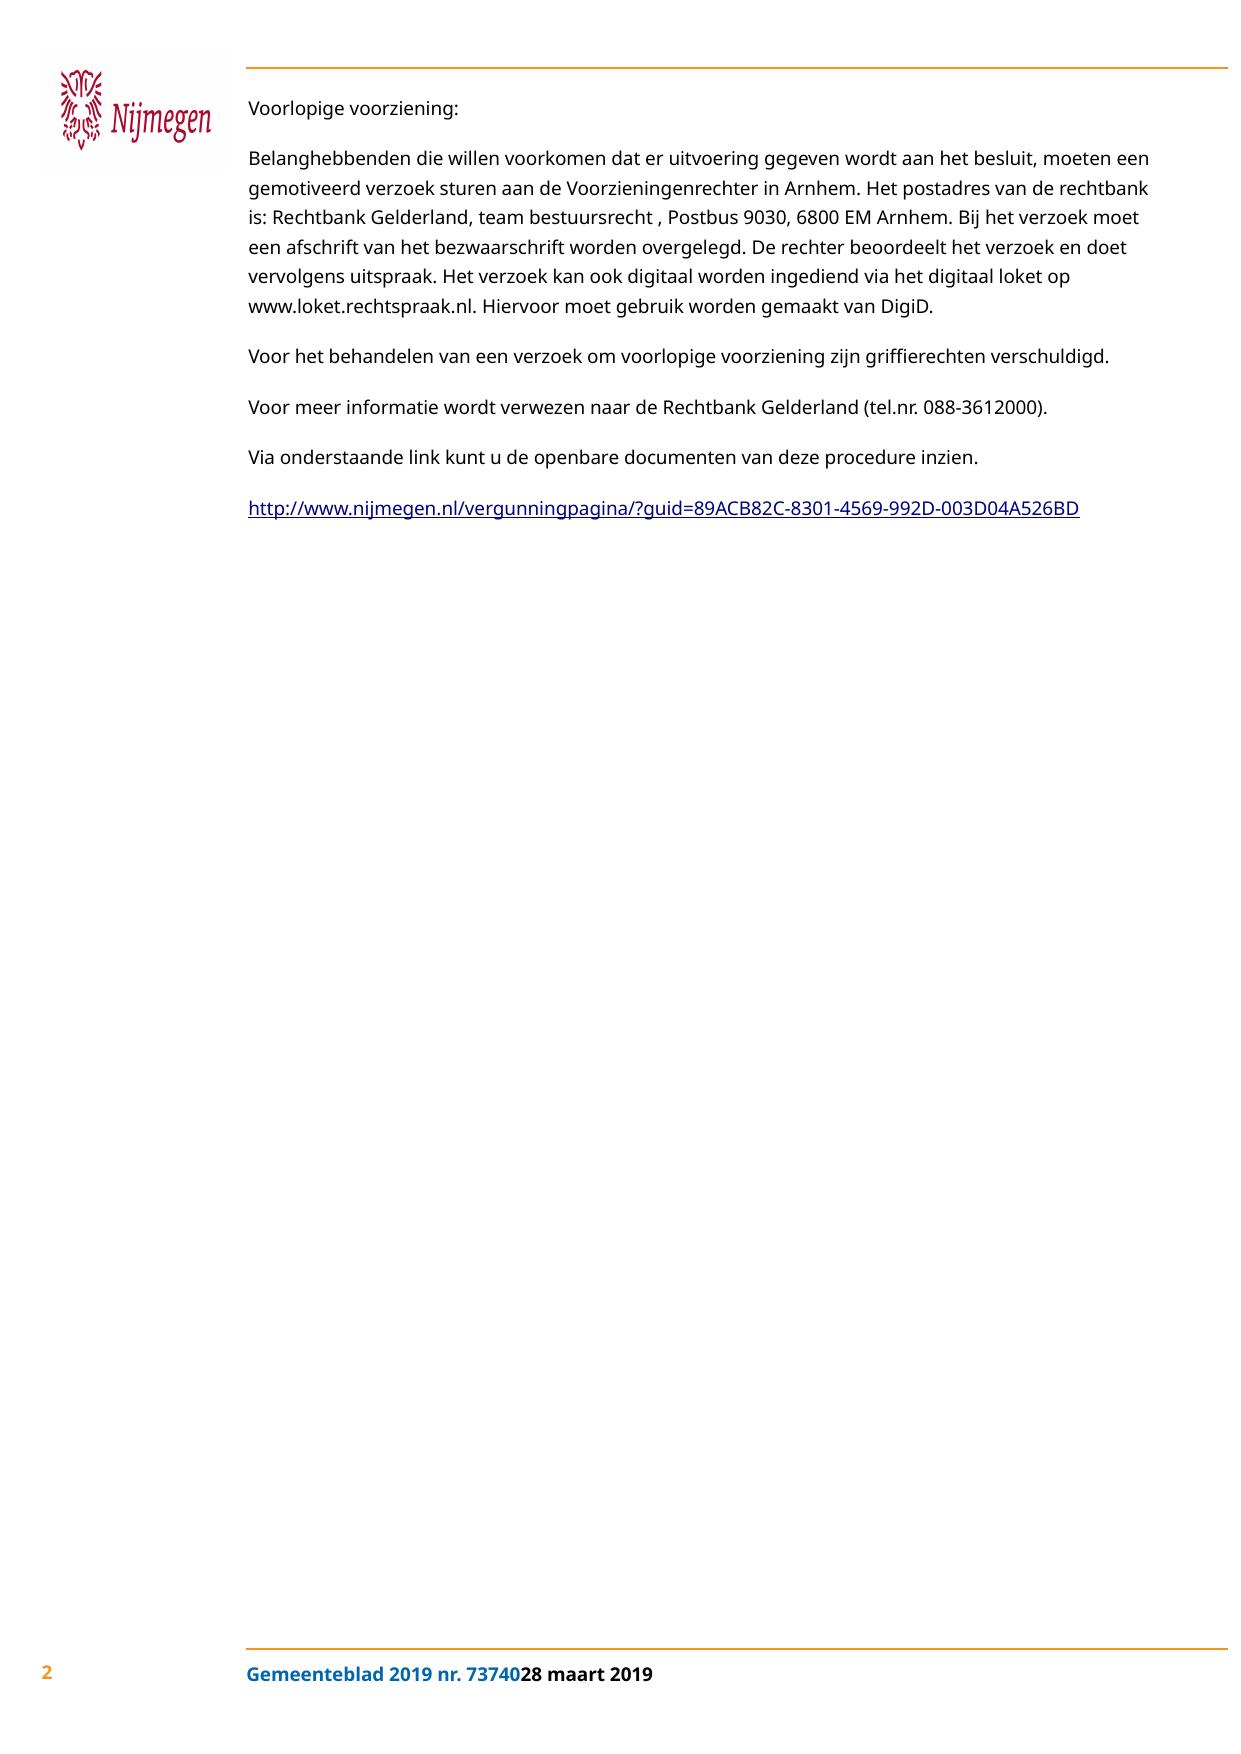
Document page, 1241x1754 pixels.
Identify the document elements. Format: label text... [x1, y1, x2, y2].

text Belanghebbenden die willen voorkomen dat er uitvoering gegeven wordt aan het besluit, moeten een gemotiveerd verzoek sturen aan de Voorzieningenrechter in Arnhem. Het postadres van de rechtbank is: Rechtbank Gelderland, team bestuursrecht , Postbus 9030, 6800 EM Arnhem. Bij het verzoek moet een afschrift van het bezwaarschrift worden overgelegd. De rechter beoordeelt het verzoek en doet vervolgens uitspraak. Het verzoek kan ook digitaal worden ingediend via het digitaal loket op www.loket.rechtspraak.nl. Hiervoor moet gebruik worden gemaakt van DigiD. [248, 145, 1152, 319]
text Voorlopige voorziening: [248, 95, 1152, 121]
text Via onderstaande link kunt u de openbare documenten van deze procedure inzien. [248, 444, 1152, 470]
text Voor meer informatie wordt verwezen naar de Rechtbank Gelderland (tel.nr. 088-3612000). [248, 394, 1152, 420]
text Voor het behandelen van een verzoek om voorlopige voorziening zijn griffierechten verschuldigd. [248, 343, 1152, 369]
text http://www.nijmegen.nl/vergunningpagina/?guid=89ACB82C-8301-4569-992D-003D04A526BD [248, 495, 1152, 521]
picture [41, 47, 231, 172]
